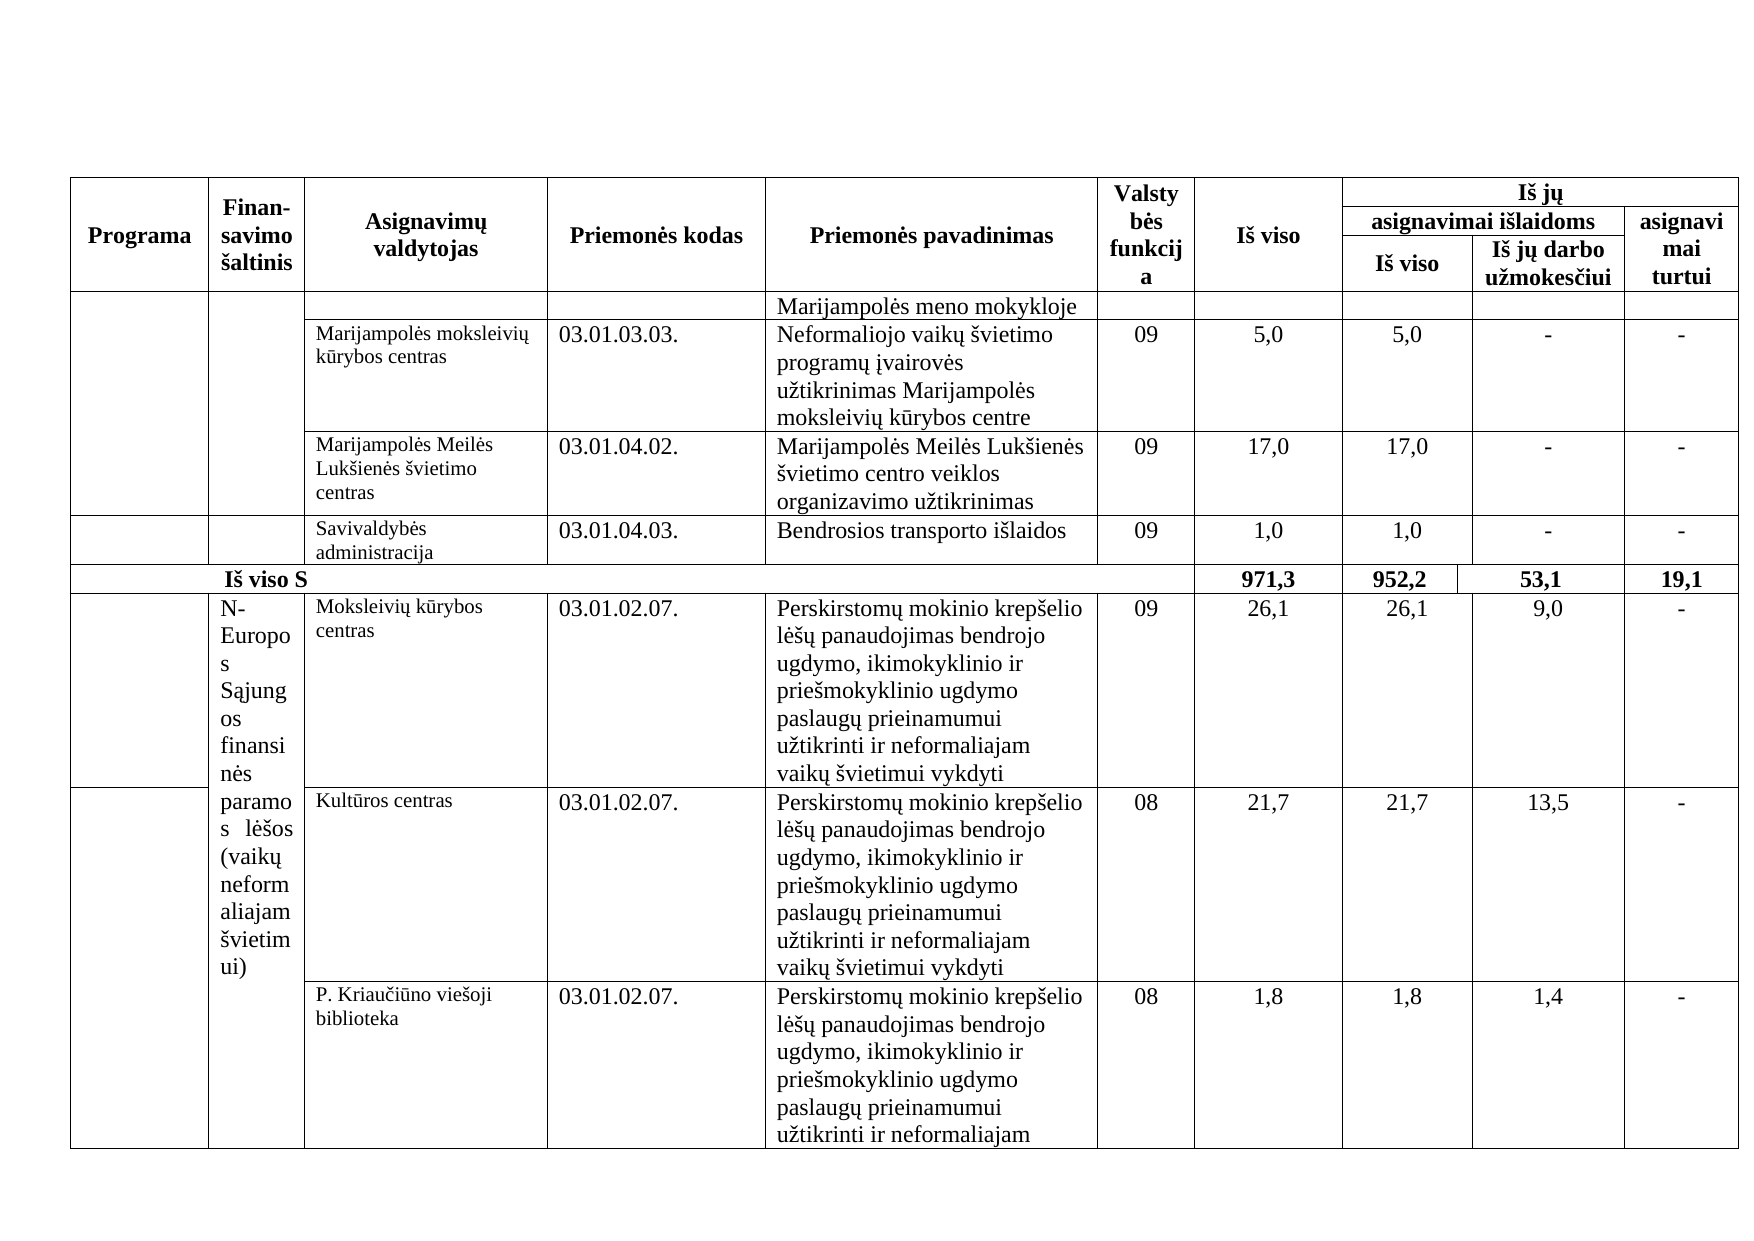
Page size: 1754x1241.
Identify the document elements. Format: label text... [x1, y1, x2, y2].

table_header Priemonės pavadinimas [766, 178, 1097, 291]
table_cell 09 [1098, 594, 1194, 787]
table_cell 09 [1098, 320, 1194, 431]
table_cell [209, 292, 304, 431]
table_cell 2,0 [1625, 292, 1738, 319]
table_cell 13,5 [1473, 788, 1624, 981]
table_cell 08 [1098, 788, 1194, 981]
table_cell [1098, 292, 1194, 319]
table_cell 17,0 [1195, 432, 1342, 515]
table_cell [71, 292, 208, 431]
table_cell - [1625, 432, 1738, 515]
table_cell 971,3 [1195, 565, 1342, 592]
table_cell [305, 292, 547, 319]
table_cell 03.01.04.03. [548, 516, 765, 564]
table_cell [1473, 292, 1624, 319]
table_cell - [1625, 594, 1738, 787]
table_cell Marijampolės moksleivių kūrybos centras [305, 320, 547, 431]
table_cell 03.01.02.07. [548, 788, 765, 981]
table_cell [1343, 292, 1472, 319]
table_cell Perskirstomų mokinio krepšelio lėšų panaudojimas bendrojo ugdymo, ikimokyklinio ir priešmokyklinio ugdymo paslaugų prieinamumui užtikrinti ir neformaliajam vaikų švietimui vykdyti [766, 594, 1097, 787]
table_cell Bendrosios transporto išlaidos [766, 516, 1097, 564]
table_cell [209, 516, 304, 564]
table_cell - [1473, 320, 1624, 431]
table_header Asignavimų valdytojas [305, 178, 547, 291]
table_cell 1,0 [1195, 516, 1342, 564]
table_cell asignavimai išlaidoms [1343, 207, 1624, 234]
table_cell 5,0 [1195, 320, 1342, 431]
table_cell - [1473, 516, 1624, 564]
table_cell 03.01.04.02. [548, 432, 765, 515]
table_header Programa [71, 178, 208, 291]
table_cell 03.01.03.03. [548, 320, 765, 431]
table_cell 03.01.02.07. [548, 594, 765, 787]
table_cell 53,1 [1458, 565, 1624, 592]
table_cell [1195, 292, 1342, 319]
table_cell 26,1 [1195, 594, 1342, 787]
table_cell 952,2 [1343, 565, 1457, 592]
table_cell 1,0 [1343, 516, 1472, 564]
table_cell Moksleivių kūrybos centras [305, 594, 547, 787]
table_cell [71, 594, 208, 787]
table_cell Marijampolės Meilės Lukšienės švietimo centras [305, 432, 547, 515]
table_cell asignavimai turtui įsigyti [1625, 207, 1738, 291]
table_cell [548, 292, 765, 319]
table_cell Marijampolės meno mokykloje [766, 292, 1097, 319]
table_cell Iš viso S [71, 565, 1194, 592]
table_cell Iš viso [1343, 236, 1472, 291]
table_cell 09 [1098, 432, 1194, 515]
table_cell Perskirstomų mokinio krepšelio lėšų panaudojimas bendrojo ugdymo, ikimokyklinio ir priešmokyklinio ugdymo paslaugų prieinamumui užtikrinti ir neformaliajam vaikų švietimui vykdyti [766, 788, 1097, 981]
table_cell Neformaliojo vaikų švietimo programų įvairovės užtikrinimas Marijampolės moksleivių kūrybos centre [766, 320, 1097, 431]
table_cell 9,0 [1473, 594, 1624, 787]
table_cell [71, 788, 208, 1148]
table_cell Marijampolės Meilės Lukšienės švietimo centro veiklos organizavimo užtikrinimas [766, 432, 1097, 515]
table_header Valstybės funkcija [1098, 178, 1194, 291]
table_cell Iš jų darbo užmokesčiui [1473, 236, 1624, 291]
table_cell - [1625, 788, 1738, 981]
table_cell - [1625, 516, 1738, 564]
table_cell - [1625, 982, 1738, 1148]
table_header Finan-savimo šaltinis [209, 178, 304, 291]
table_cell - [1625, 320, 1738, 431]
table_cell Savivaldybės administracija [305, 516, 547, 564]
table_header Priemonės kodas [548, 178, 765, 291]
table_header Iš viso [1195, 178, 1342, 291]
table_cell 1,4 [1473, 982, 1624, 1148]
table_cell [209, 431, 304, 515]
table_cell [71, 516, 208, 564]
table_cell Kultūros centras [305, 788, 547, 981]
table_cell 08 [1098, 982, 1194, 1148]
table_cell N-Europos Sąjungos finansinės paramos lėšos (vaikų neformaliajam švietimui) [209, 594, 304, 1148]
table_cell 21,7 [1343, 788, 1472, 981]
table_cell 26,1 [1343, 594, 1472, 787]
table_cell - [1473, 432, 1624, 515]
table_cell 21,7 [1195, 788, 1342, 981]
table_cell 5,0 [1343, 320, 1472, 431]
table_cell 1,8 [1343, 982, 1472, 1148]
table_cell 19,1 [1625, 565, 1738, 592]
table_cell 03.01.02.07. [548, 982, 765, 1148]
table_cell 17,0 [1343, 432, 1472, 515]
table_cell Perskirstomų mokinio krepšelio lėšų panaudojimas bendrojo ugdymo, ikimokyklinio ir priešmokyklinio ugdymo paslaugų prieinamumui užtikrinti ir neformaliajam [766, 982, 1097, 1148]
table_cell P. Kriaučiūno viešoji biblioteka [305, 982, 547, 1148]
table_cell [71, 431, 208, 515]
table_header Iš jų [1343, 178, 1738, 206]
table_cell 1,8 [1195, 982, 1342, 1148]
table_cell 09 [1098, 516, 1194, 564]
